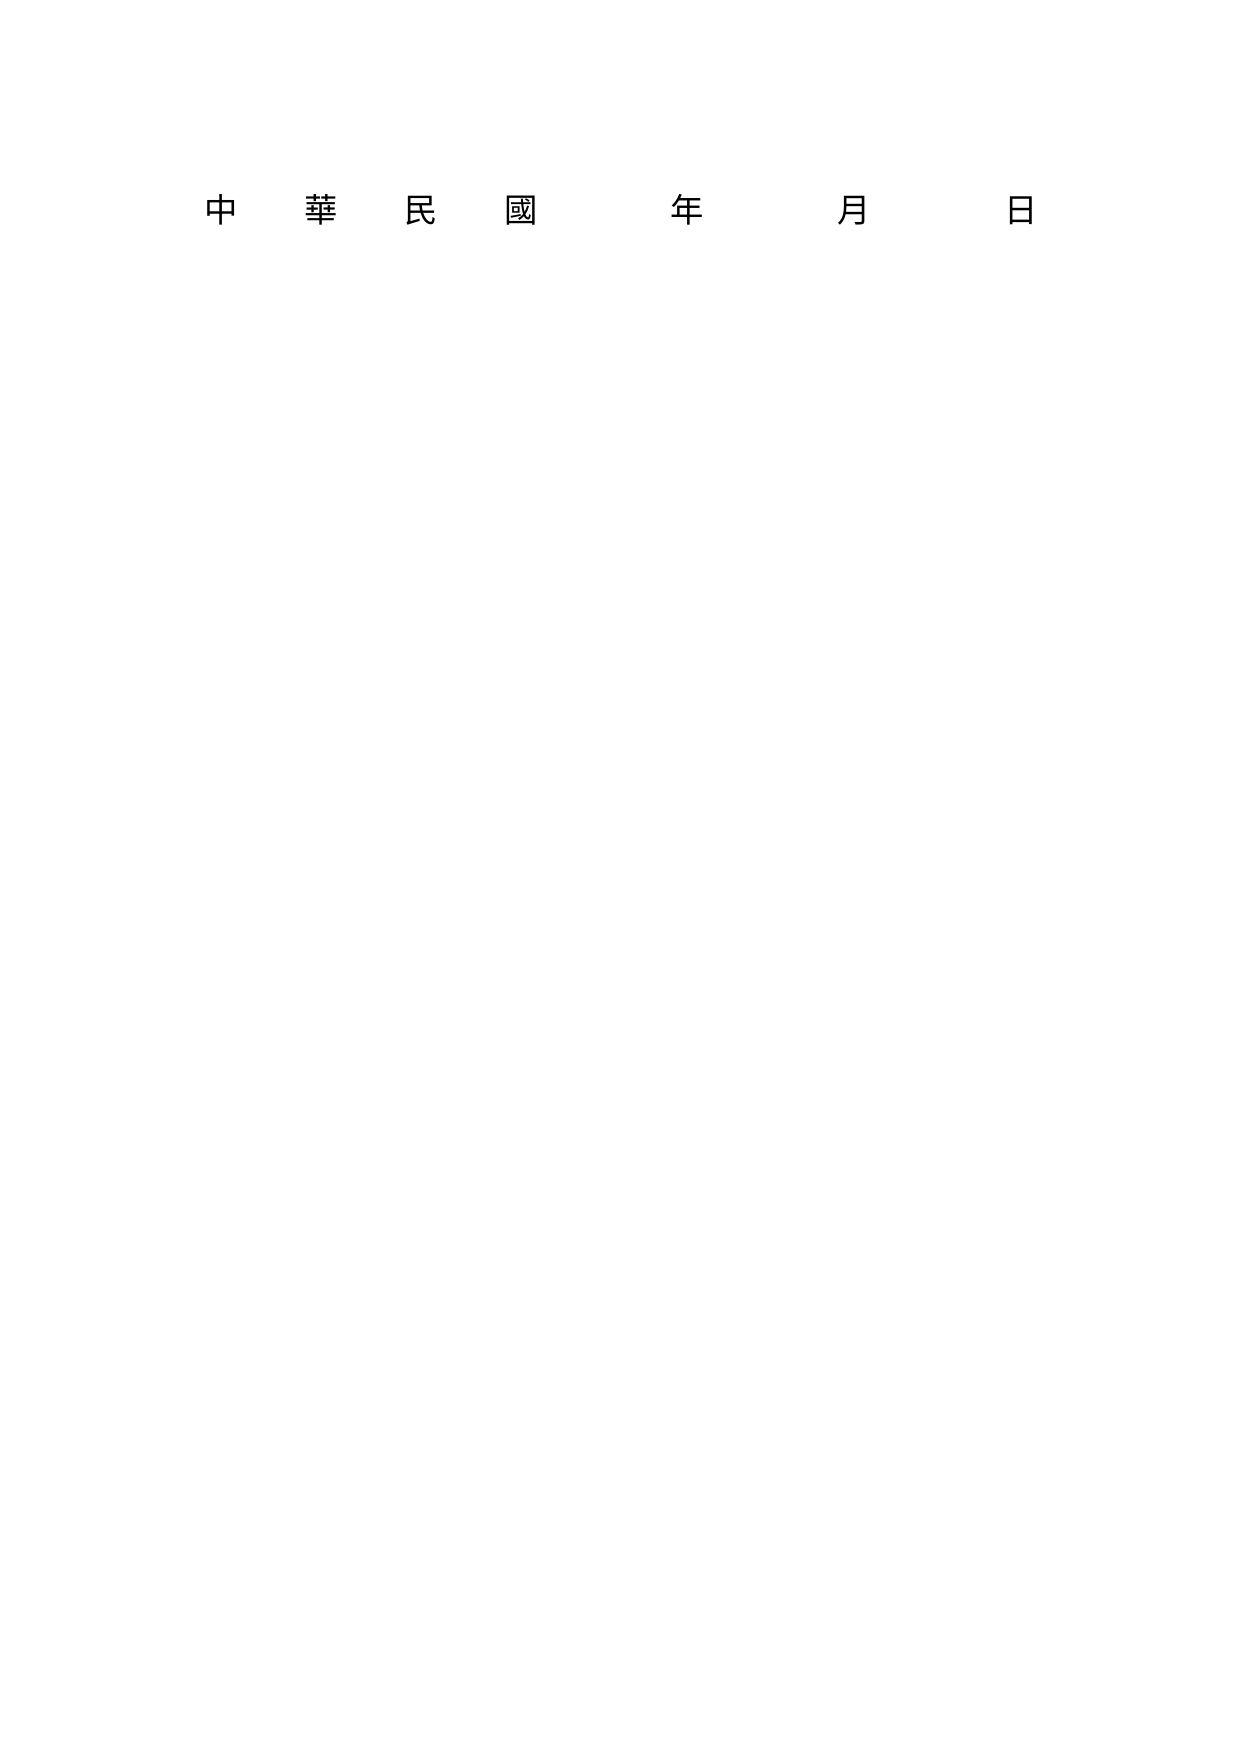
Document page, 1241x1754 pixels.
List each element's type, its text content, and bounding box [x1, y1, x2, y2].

text 中 華 民 國 年 月 日 [178, 164, 1063, 239]
